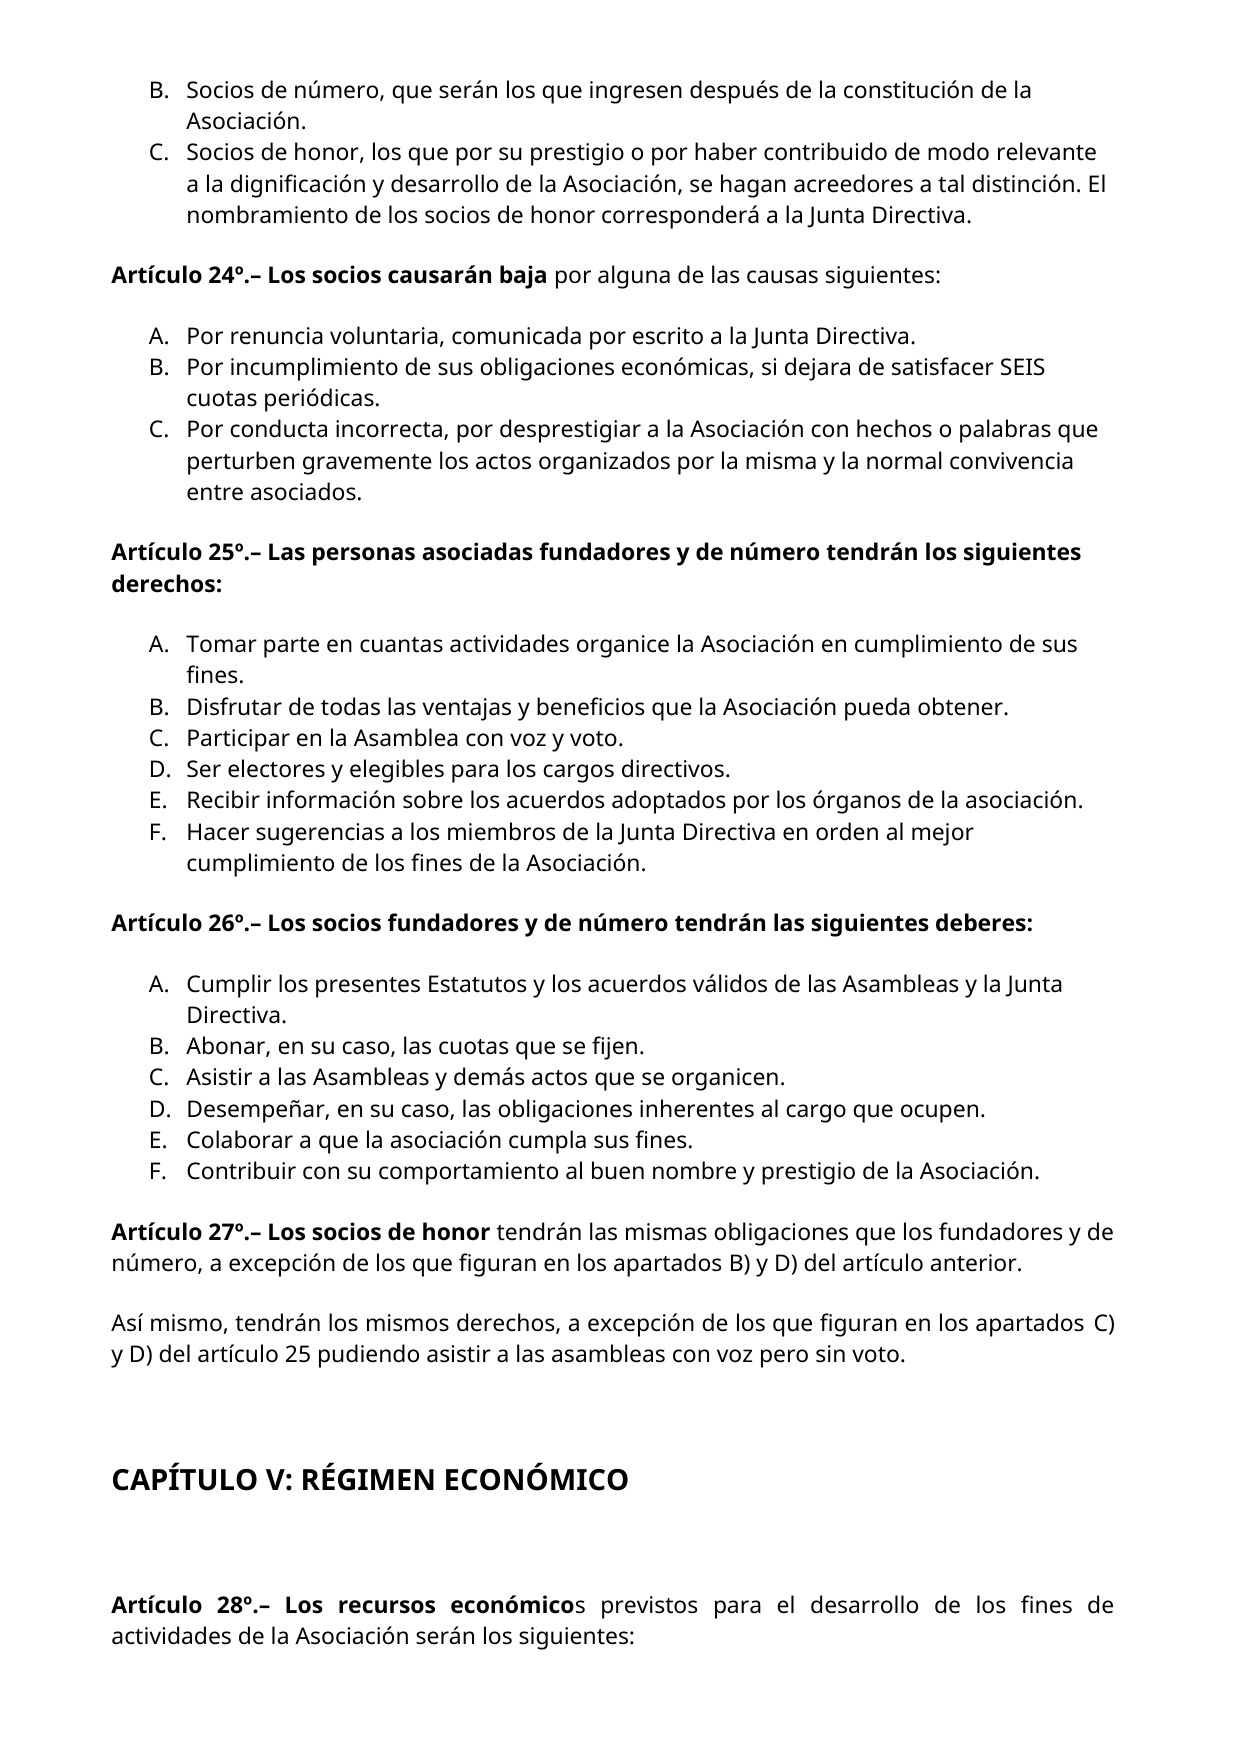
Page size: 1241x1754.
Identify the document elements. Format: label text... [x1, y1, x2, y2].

list Participar en la Asamblea con voz y voto. [149, 722, 1114, 753]
text Artículo 26º.– Los socios fundadores y de número tendrán las siguientes deberes: [111, 907, 1114, 938]
list Hacer sugerencias a los miembros de la Junta Directiva en orden al mejor cumplimiento de los fines de la Asociación. [149, 816, 1114, 878]
list Tomar parte en cuantas actividades organice la Asociación en cumplimiento de sus fines. [149, 628, 1114, 691]
list Abonar, en su caso, las cuotas que se fijen. [149, 1030, 1114, 1061]
list Socios de honor, los que por su prestigio o por haber contribuido de modo relevante a la dignificación y desarrollo de la Asociación, se hagan acreedores a tal distinción. El nombramiento de los socios de honor corresponderá a la Junta Directiva. [149, 136, 1114, 230]
text Artículo 27º.– Los socios de honor tendrán las mismas obligaciones que los fundadores y de número, a excepción de los que figuran en los apartados B) y D) del artículo anterior. [111, 1216, 1114, 1278]
subtitle CAPÍTULO V: RÉGIMEN ECONÓMICO [111, 1459, 1114, 1499]
list Por renuncia voluntaria, comunicada por escrito a la Junta Directiva. [149, 320, 1114, 351]
text Artículo 28º.– Los recursos económicos previstos para el desarrollo de los fines de actividades de la Asociación serán los siguientes: [111, 1588, 1114, 1651]
list Recibir información sobre los acuerdos adoptados por los órganos de la asociación. [149, 784, 1114, 816]
text Así mismo, tendrán los mismos derechos, a excepción de los que figuran en los apartados C) y D) del artículo 25 pudiendo asistir a las asambleas con voz pero sin voto. [111, 1307, 1114, 1370]
list Ser electores y elegibles para los cargos directivos. [149, 753, 1114, 784]
list Cumplir los presentes Estatutos y los acuerdos válidos de las Asambleas y la Junta Directiva. [149, 968, 1114, 1030]
list Por incumplimiento de sus obligaciones económicas, si dejara de satisfacer SEIS cuotas periódicas. [149, 351, 1114, 413]
list Desempeñar, en su caso, las obligaciones inherentes al cargo que ocupen. [149, 1093, 1114, 1124]
list Disfrutar de todas las ventajas y beneficios que la Asociación pueda obtener. [149, 691, 1114, 722]
list Contribuir con su comportamiento al buen nombre y prestigio de la Asociación. [149, 1155, 1114, 1186]
list Socios de número, que serán los que ingresen después de la constitución de la Asociación. [149, 74, 1114, 136]
list Asistir a las Asambleas y demás actos que se organicen. [149, 1061, 1114, 1093]
list Por conducta incorrecta, por desprestigiar a la Asociación con hechos o palabras que perturben gravemente los actos organizados por la misma y la normal convivencia entre asociados. [149, 413, 1114, 507]
text Artículo 24º.– Los socios causarán baja por alguna de las causas siguientes: [111, 259, 1114, 291]
list Colaborar a que la asociación cumpla sus fines. [149, 1124, 1114, 1155]
text Artículo 25º.– Las personas asociadas fundadores y de número tendrán los siguientes derechos: [111, 536, 1114, 599]
